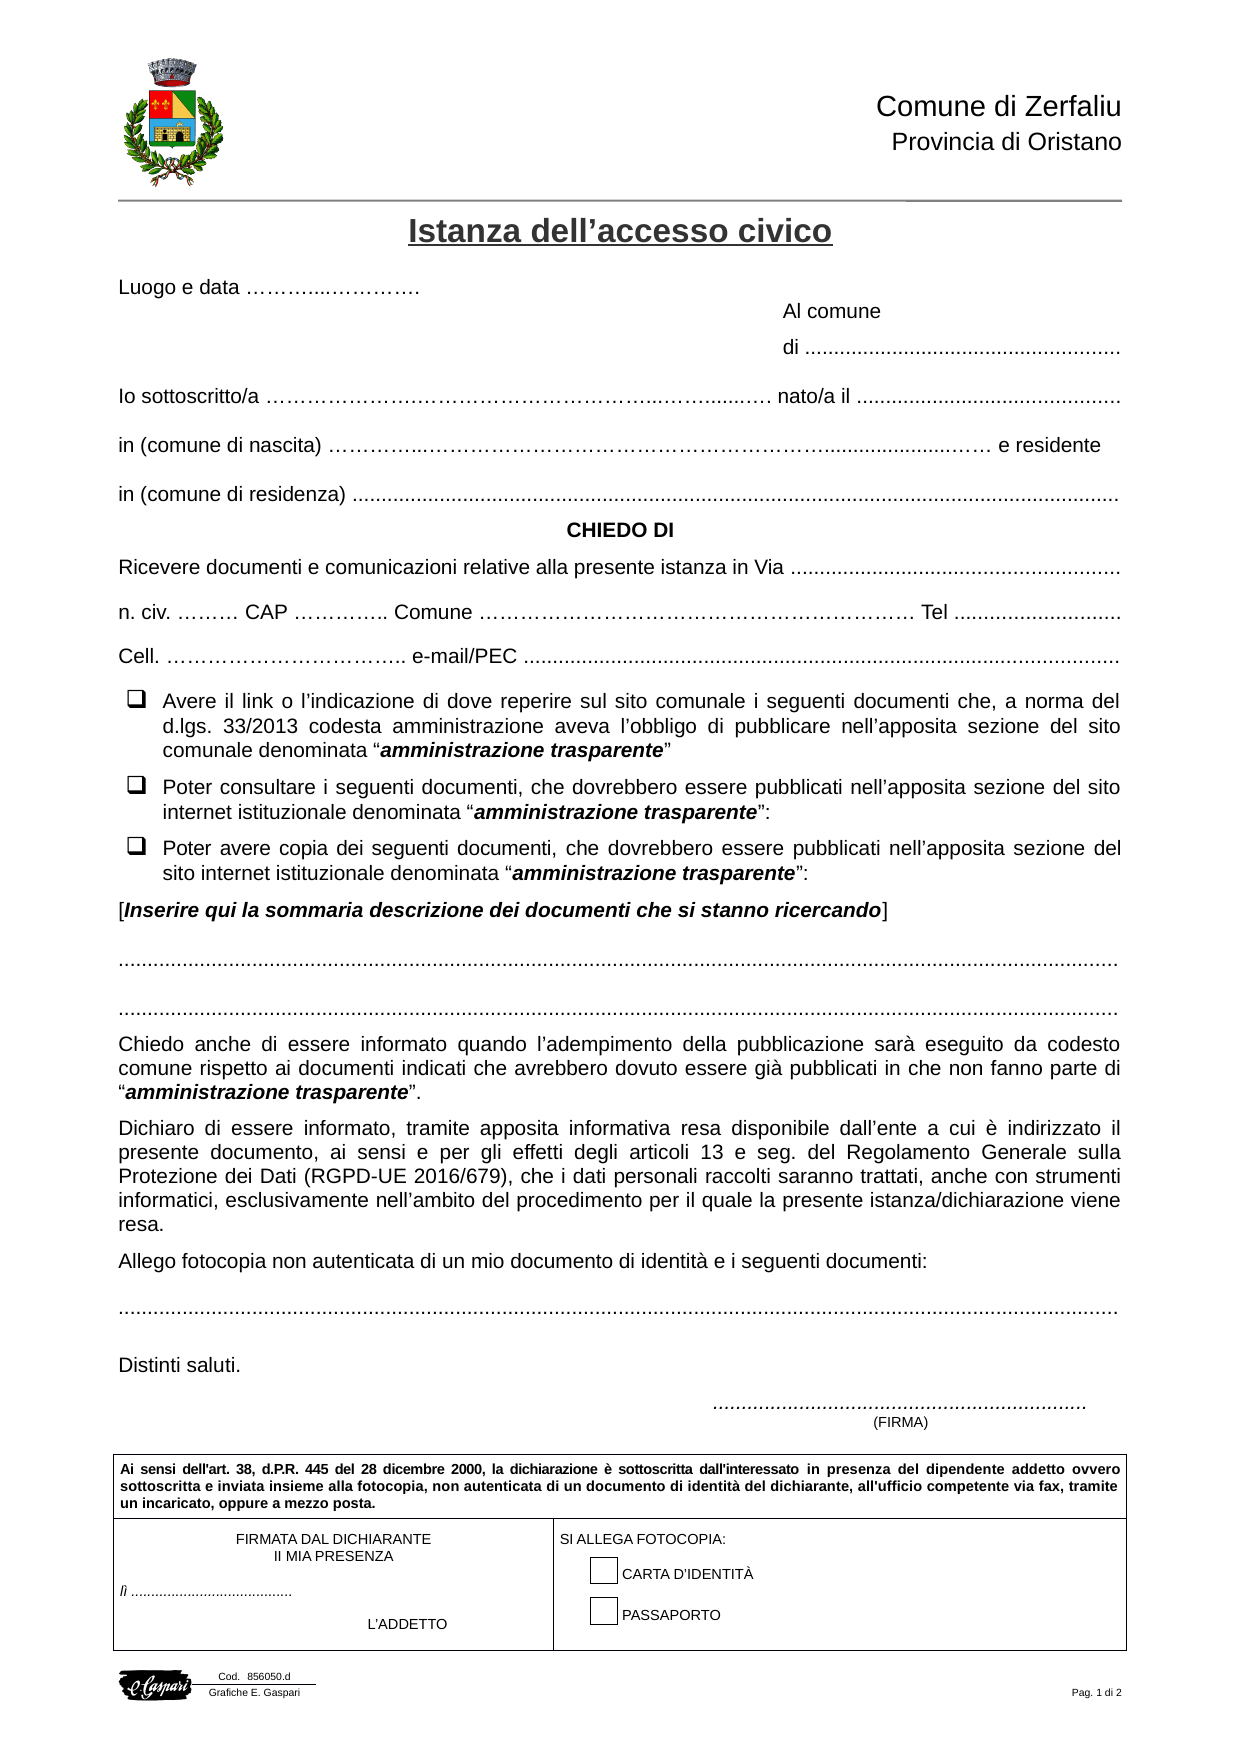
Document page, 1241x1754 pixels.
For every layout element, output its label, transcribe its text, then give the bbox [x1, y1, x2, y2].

picture [122, 58, 224, 189]
text Io sottoscritto/a ………………….……………………………...…….......…. nato/a il [118, 384, 1122, 408]
table_header Ai sensi dell'art. 38, d.P.R. 445 del 28 dicembre 2000, la dichiarazione è sottoscritta dall'interessato in presenza del dipendente addetto ovvero sottoscritta e inviata insieme alla fotocopia, non autenticata di un documento di identità del dichiarante, all'ufficio competente via fax, tramite un incaricato, oppure a mezzo posta. [114, 1455, 1126, 1517]
list Poter consultare i seguenti documenti, che dovrebbero essere pubblicati nell’apposita sezione del sito internet istituzionale denominata “amministrazione trasparente”: [125, 774, 1122, 823]
picture [118, 1669, 192, 1701]
list Poter avere copia dei seguenti documenti, che dovrebbero essere pubblicati nell’apposita sezione del sito internet istituzionale denominata “amministrazione trasparente”: [125, 836, 1122, 885]
text (FIRMA) [679, 1413, 1122, 1430]
text [Inserire qui la sommaria descrizione dei documenti che si stanno ricercando] [118, 897, 1122, 921]
text in (comune di nascita) …………...…………………………………………………......................…… e residente [118, 433, 1122, 457]
text in (comune di residenza) [118, 482, 1122, 506]
text ................................................................. [679, 1389, 1122, 1413]
text Provincia di Oristano [224, 127, 1122, 156]
text Distinti saluti. [118, 1353, 1122, 1377]
text Dichiaro di essere informato, tramite apposita informativa resa disponibile dall’ente a cui è indirizzato il presente documento, ai sensi e per gli effetti degli articoli 13 e seg. del Regolamento Generale sulla Protezione dei Dati (RGPD-UE 2016/679), che i dati personali raccolti saranno trattati, anche con strumenti informatici, esclusivamente nell’ambito del procedimento per il quale la presente istanza/dichiarazione viene resa. [118, 1116, 1122, 1236]
subtitle Istanza dell’accesso civico [118, 211, 1122, 249]
text CHIEDO DI [118, 518, 1122, 542]
text n. civ. ……… CAP ………….. Comune ……………………………………………………… Tel [118, 599, 1122, 623]
text Ricevere documenti e comunicazioni relative alla presente istanza in Via [118, 555, 1122, 579]
text Cell. …………………………….. e-mail/PEC [118, 644, 1122, 668]
text Luogo e data ………....…………. [118, 274, 1122, 298]
table_cell SI ALLEGA FOTOCOPIA: CARTA D’IDENTITÀ PASSAPORTO [554, 1519, 1126, 1649]
table_cell FIRMATA DAL DICHIARANTE II MIA PRESENZA lì ........................................ L’ADDETTO [114, 1519, 553, 1649]
text Allego fotocopia non autenticata di un mio documento di identità e i seguenti documenti: [118, 1248, 1122, 1272]
list Avere il link o l’indicazione di dove reperire sul sito comunale i seguenti documenti che, a norma del d.lgs. 33/2013 codesta amministrazione aveva l’obbligo di pubblicare nell’apposita sezione del sito comunale denominata “amministrazione trasparente” [125, 689, 1122, 762]
text di [783, 335, 1122, 359]
text Comune di Zerfaliu [224, 89, 1122, 122]
text Chiedo anche di essere informato quando l’adempimento della pubblicazione sarà eseguito da codesto comune rispetto ai documenti indicati che avrebbero dovuto essere già pubblicati in che non fanno parte di “amministrazione trasparente”. [118, 1032, 1122, 1104]
text Al comune [783, 298, 1122, 322]
